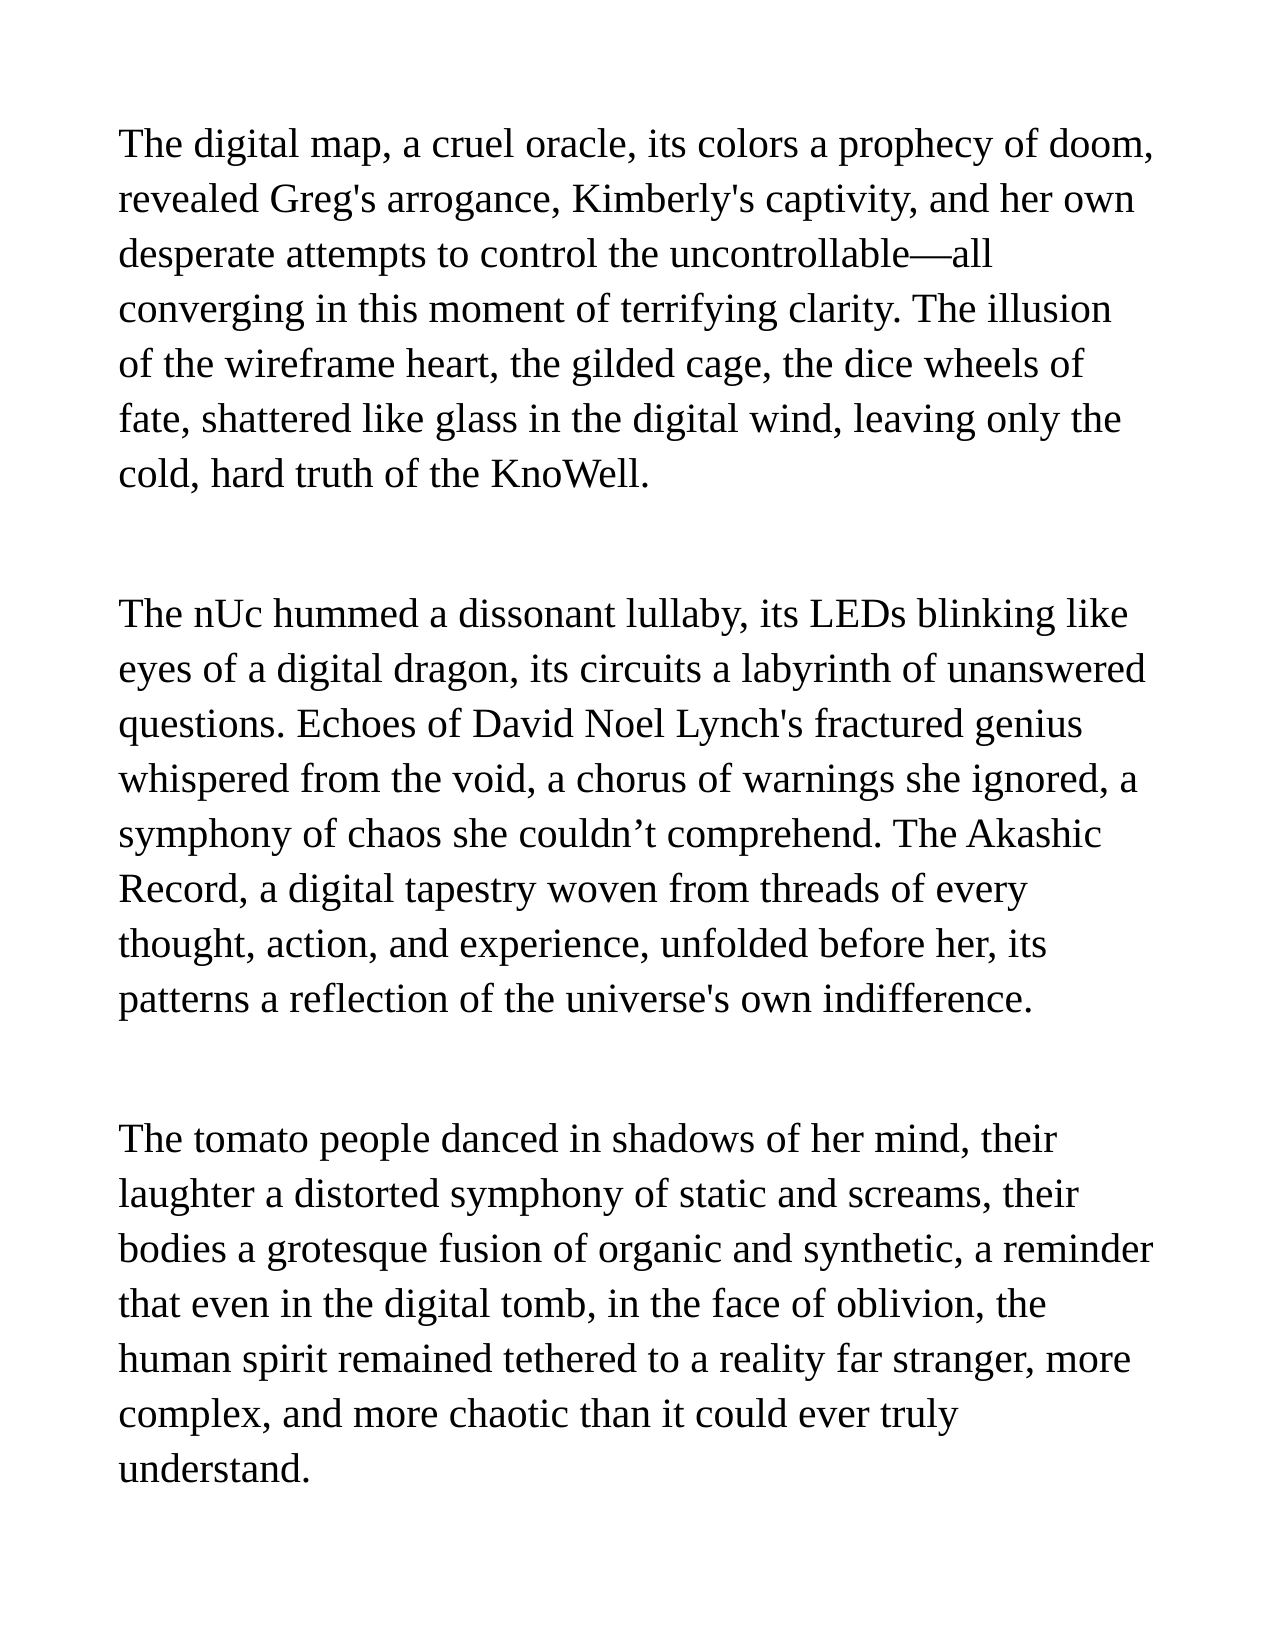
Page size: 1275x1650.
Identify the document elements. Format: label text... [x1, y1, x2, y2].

text The digital map, a cruel oracle, its colors a prophecy of doom, revealed Greg's arrogance, Kimberly's captivity, and her own desperate attempts to control the uncontrollable—all converging in this moment of terrifying clarity. The illusion of the wireframe heart, the gilded cage, the dice wheels of fate, shattered like glass in the digital wind, leaving only the cold, hard truth of the KnoWell. [118, 118, 1157, 497]
text The nUc hummed a dissonant lullaby, its LEDs blinking like eyes of a digital dragon, its circuits a labyrinth of unanswered questions. Echoes of David Noel Lynch's fractured genius whispered from the void, a chorus of warnings she ignored, a symphony of chaos she couldn’t comprehend. The Akashic Record, a digital tapestry woven from threads of every thought, action, and experience, unfolded before her, its patterns a reflection of the universe's own indifference. [118, 588, 1157, 1022]
text The tomato people danced in shadows of her mind, their laughter a distorted symphony of static and screams, their bodies a grotesque fusion of organic and synthetic, a reminder that even in the digital tomb, in the face of oblivion, the human spirit remained tethered to a reality far stranger, more complex, and more chaotic than it could ever truly understand. [118, 1113, 1157, 1492]
